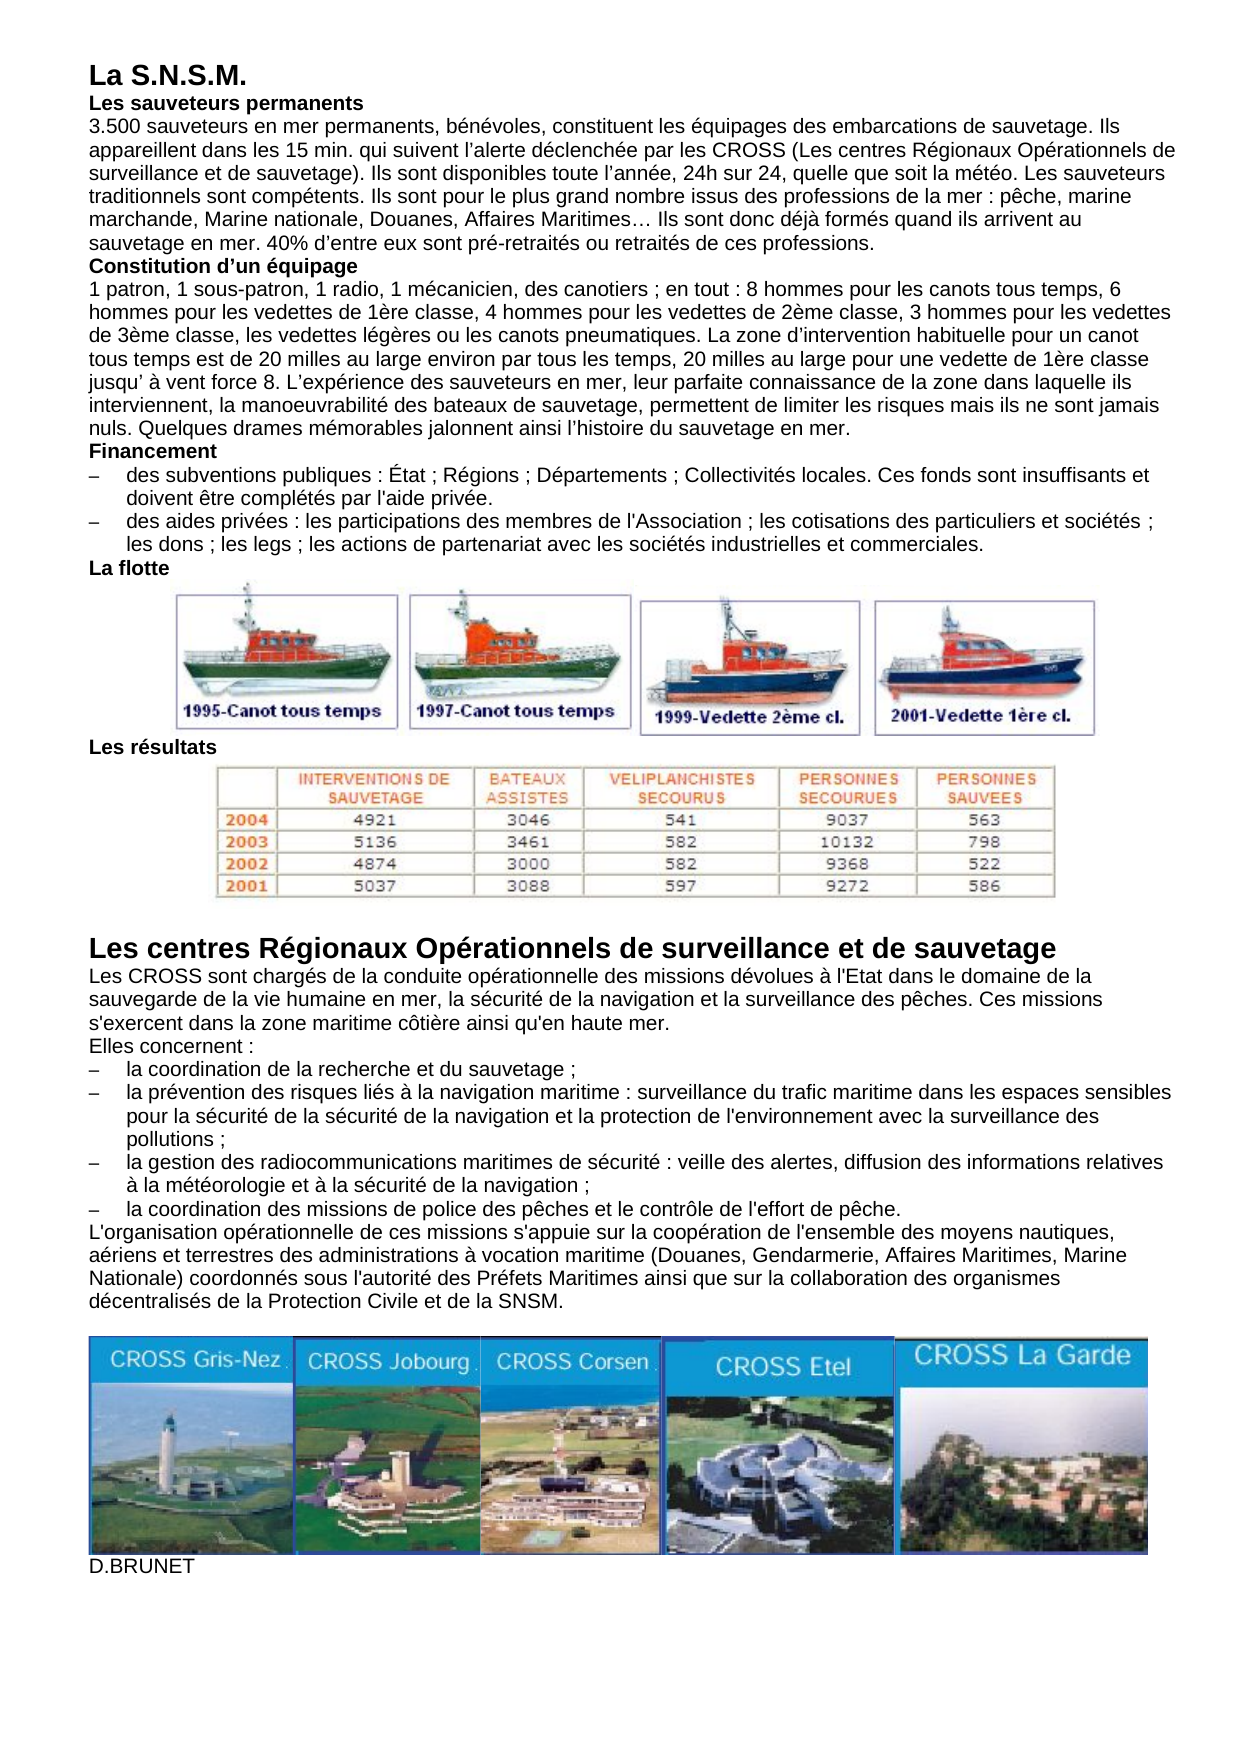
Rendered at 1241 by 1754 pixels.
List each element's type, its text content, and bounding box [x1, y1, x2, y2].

text Constitution d’un équipage [88, 254, 1181, 277]
text 3.500 sauveteurs en mer permanents, bénévoles, constituent les équipages des embarcations de sauvetage. Ils appareillent dans les 15 min. qui suivent l’alerte déclenchée par les CROSS (Les centres Régionaux Opérationnels de surveillance et de sauvetage). Ils sont disponibles toute l’année, 24h sur 24, quelle que soit la météo. Les sauveteurs traditionnels sont compétents. Ils sont pour le plus grand nombre issus des professions de la mer : pêche, marine marchande, Marine nationale, Douanes, Affaires Maritimes… Ils sont donc déjà formés quand ils arrivent au sauvetage en mer. 40% d’entre eux sont pré-retraités ou retraités de ces professions. [88, 115, 1181, 254]
list la coordination de la recherche et du sauvetage ; [88, 1058, 1181, 1081]
text Elles concernent : [88, 1034, 1181, 1058]
list la gestion des radiocommunications maritimes de sécurité : veille des alertes, diffusion des informations relatives à la météorologie et à la sécurité de la navigation ; [88, 1151, 1181, 1197]
text Les sauveteurs permanents [88, 92, 1181, 115]
list la prévention des risques liés à la navigation maritime : surveillance du trafic maritime dans les espaces sensibles pour la sécurité de la sécurité de la navigation et la protection de l'environnement avec la surveillance des pollutions ; [88, 1081, 1181, 1151]
text Les centres Régionaux Opérationnels de surveillance et de sauvetage [88, 932, 1181, 965]
picture [208, 758, 1062, 909]
text La S.N.S.M. [88, 59, 1181, 92]
text L'organisation opérationnelle de ces missions s'appuie sur la coopération de l'ensemble des moyens nautiques, aériens et terrestres des administrations à vocation maritime (Douanes, Gendarmerie, Affaires Maritimes, Marine Nationale) coordonnés sous l'autorité des Préfets Maritimes ainsi que sur la collaboration des organismes décentralisés de la Protection Civile et de la SNSM. [88, 1220, 1181, 1313]
list des subventions publiques : État ; Régions ; Départements ; Collectivités locales. Ces fonds sont insuffisants et doivent être complétés par l'aide privée. [88, 463, 1181, 510]
picture [88, 1336, 1148, 1555]
text D.BRUNET [88, 1555, 1181, 1578]
text Les résultats [88, 736, 1181, 759]
text Financement [88, 440, 1181, 463]
text La flotte [88, 556, 1181, 579]
list des aides privées : les participations des membres de l'Association ; les cotisations des particuliers et sociétés ; les dons ; les legs ; les actions de partenariat avec les sociétés industrielles et commerciales. [88, 510, 1181, 556]
list la coordination des missions de police des pêches et le contrôle de l'effort de pêche. [88, 1197, 1181, 1220]
picture [170, 579, 1100, 736]
text 1 patron, 1 sous-patron, 1 radio, 1 mécanicien, des canotiers ; en tout : 8 hommes pour les canots tous temps, 6 hommes pour les vedettes de 1ère classe, 4 hommes pour les vedettes de 2ème classe, 3 hommes pour les vedettes de 3ème classe, les vedettes légères ou les canots pneumatiques. La zone d’intervention habituelle pour un canot tous temps est de 20 milles au large environ par tous les temps, 20 milles au large pour une vedette de 1ère classe jusqu’ à vent force 8. L’expérience des sauveteurs en mer, leur parfaite connaissance de la zone dans laquelle ils interviennent, la manoeuvrabilité des bateaux de sauvetage, permettent de limiter les risques mais ils ne sont jamais nuls. Quelques drames mémorables jalonnent ainsi l’histoire du sauvetage en mer. [88, 277, 1181, 440]
text Les CROSS sont chargés de la conduite opérationnelle des missions dévolues à l'Etat dans le domaine de la sauvegarde de la vie humaine en mer, la sécurité de la navigation et la surveillance des pêches. Ces missions s'exercent dans la zone maritime côtière ainsi qu'en haute mer. [88, 965, 1181, 1034]
